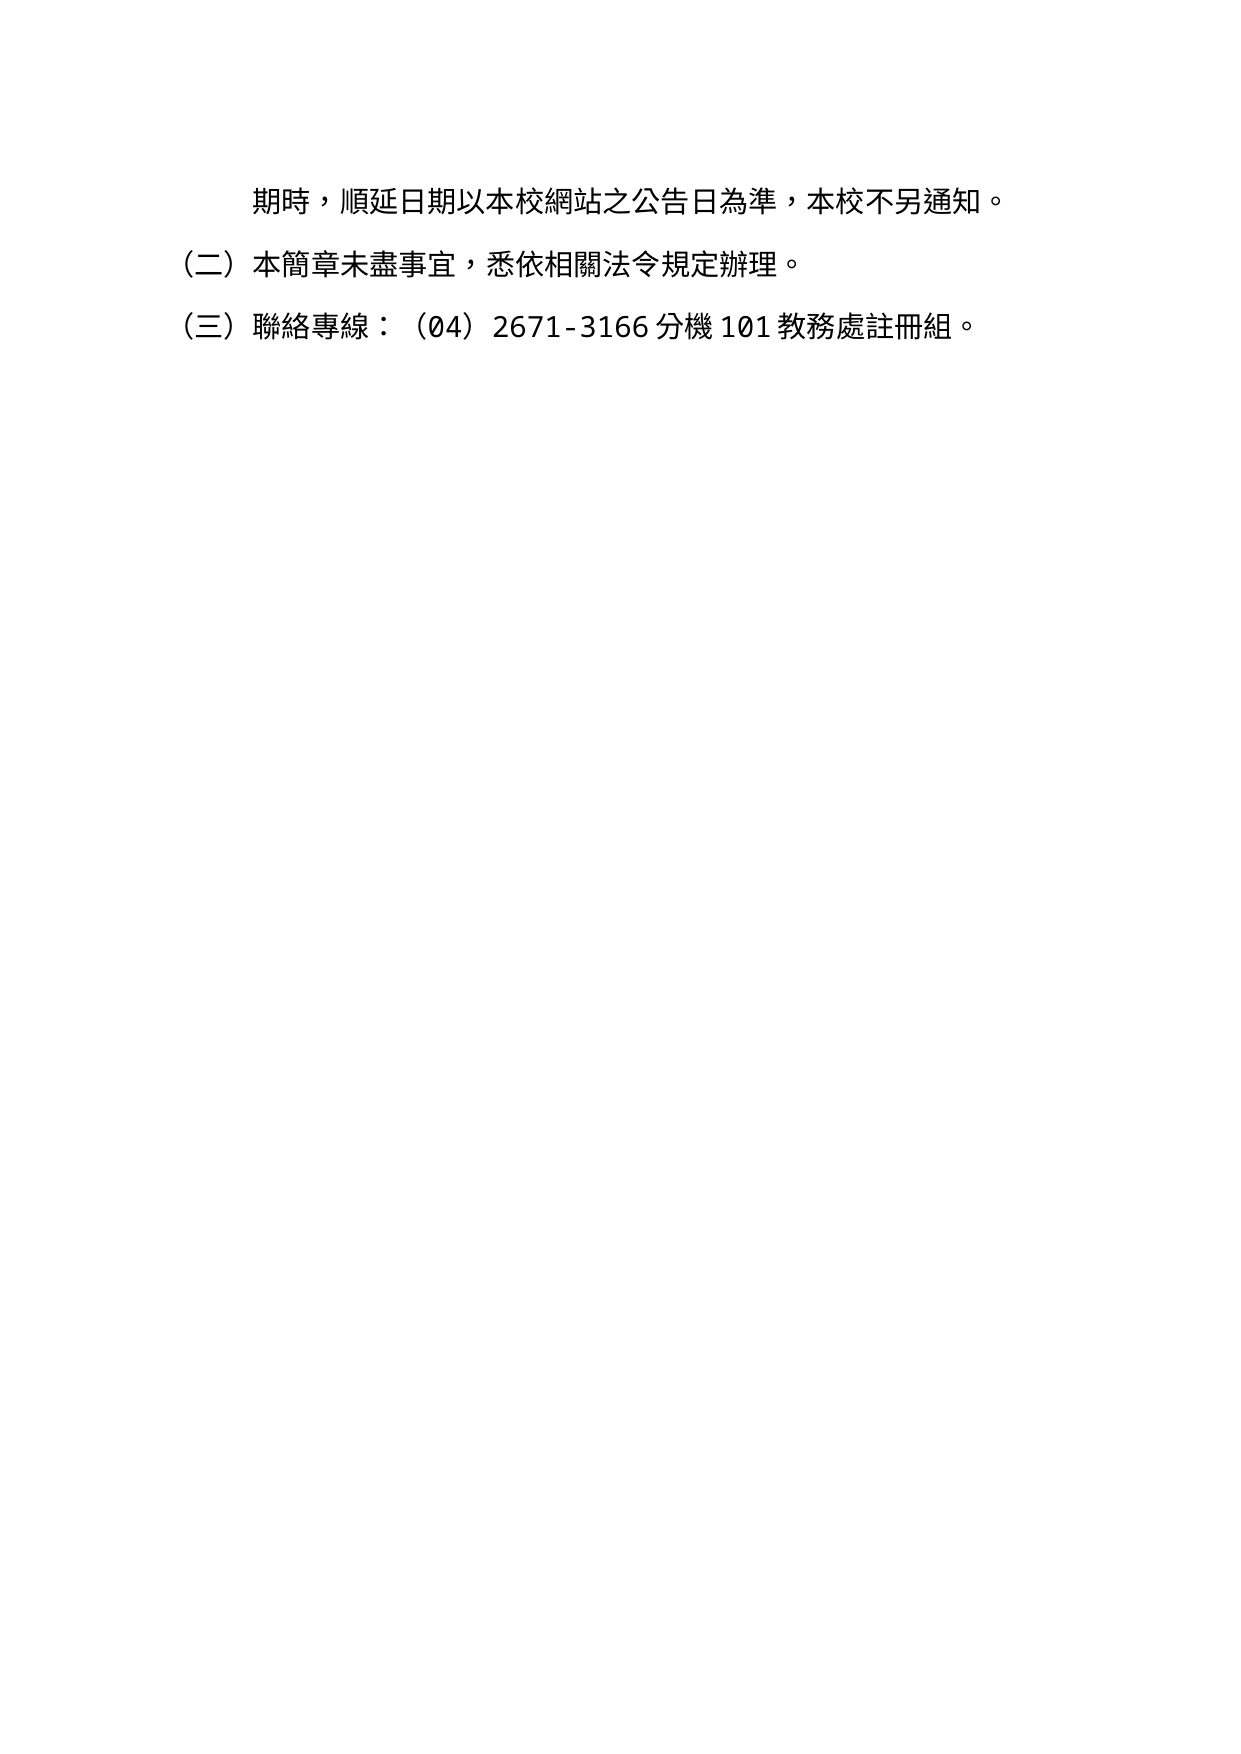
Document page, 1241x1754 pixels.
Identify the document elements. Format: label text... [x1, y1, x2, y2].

text （二）本簡章未盡事宜，悉依相關法令規定辦理。 [112, 221, 1128, 283]
text 期時，順延日期以本校網站之公告日為準，本校不另通知。 [217, 158, 1128, 221]
text （三）聯絡專線：（04）2671-3166分機101教務處註冊組。 [112, 283, 1128, 346]
